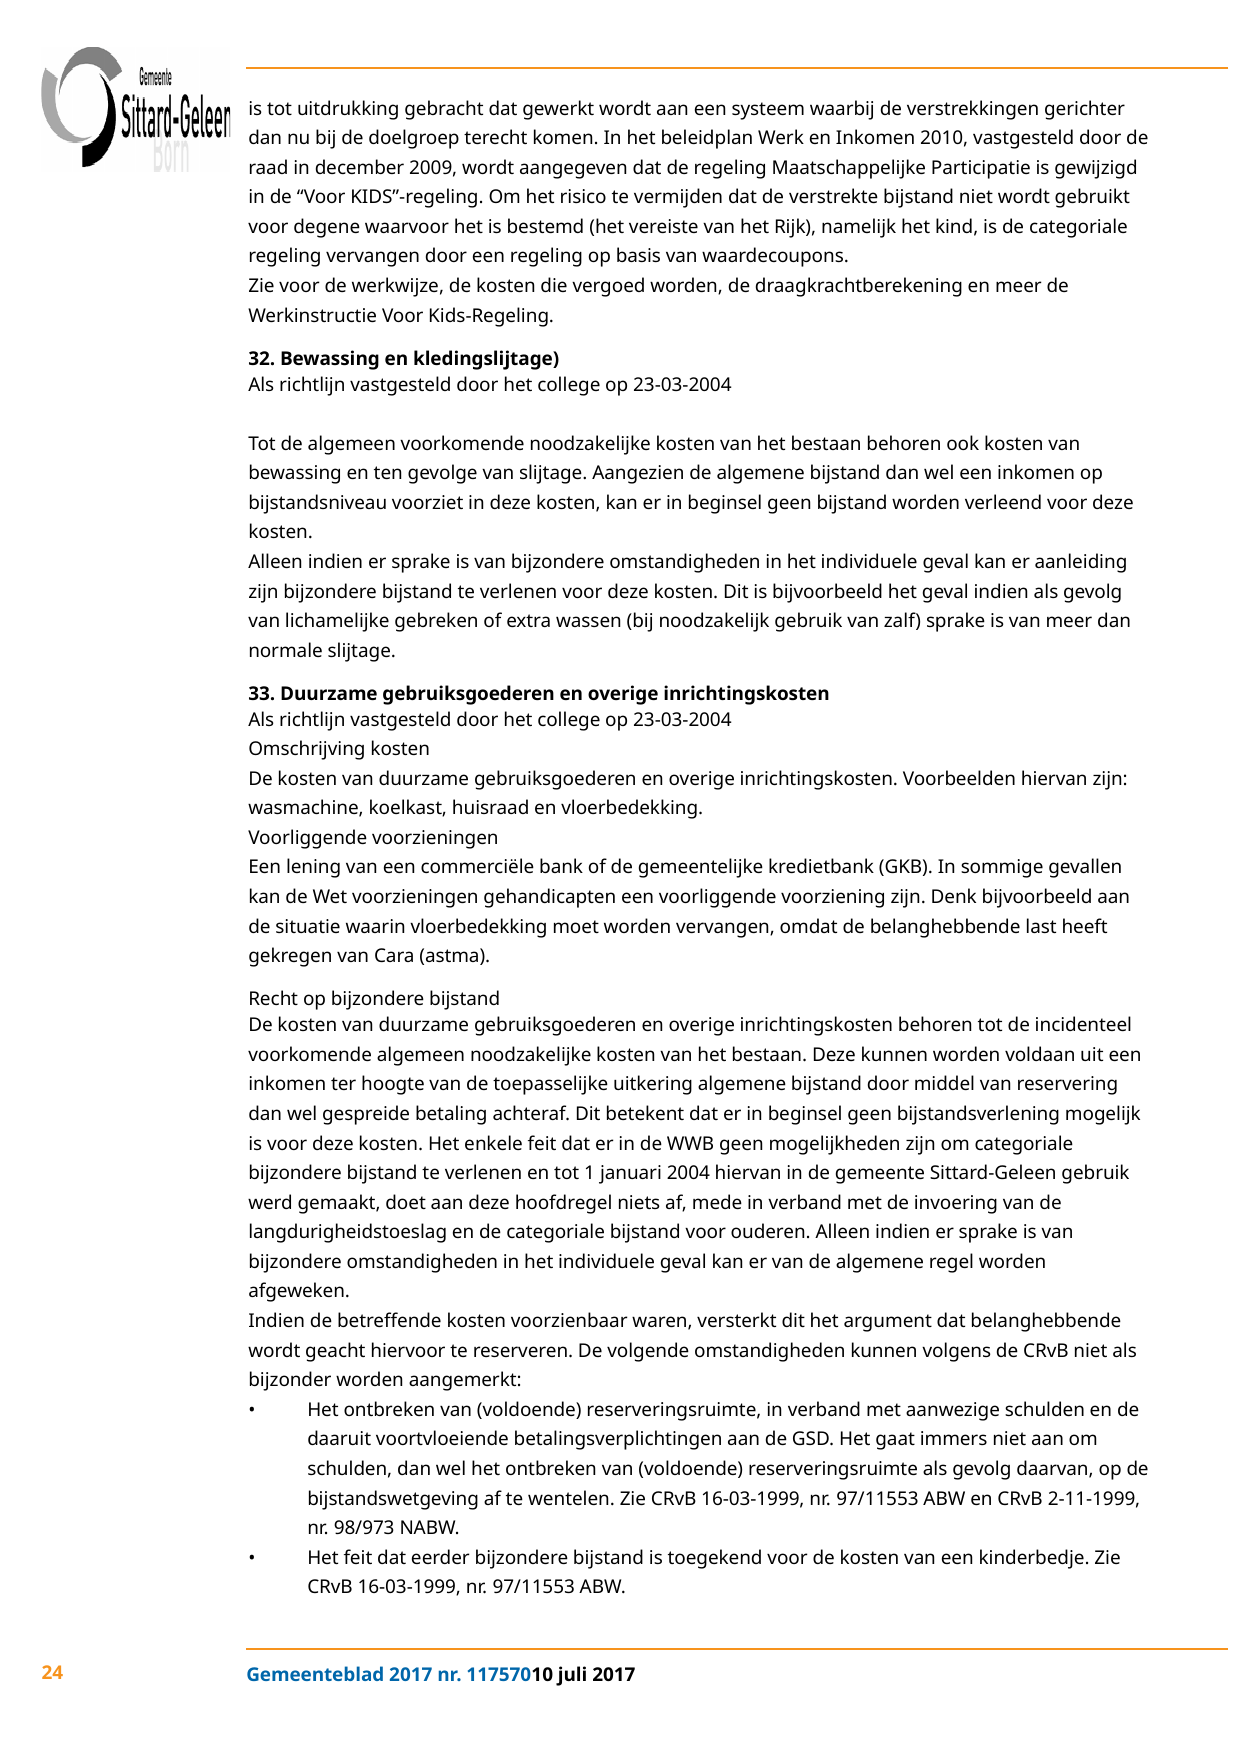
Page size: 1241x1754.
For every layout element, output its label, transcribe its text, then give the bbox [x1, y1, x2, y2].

list Het feit dat eerder bijzondere bijstand is toegekend voor de kosten van een kinderbedje. Zie CRvB 16-03-1999, nr. 97/11553 ABW. [248, 1544, 1152, 1599]
text De kosten van duurzame gebruiksgoederen en overige inrichtingskosten. Voorbeelden hiervan zijn: wasmachine, koelkast, huisraad en vloerbedekking. [248, 765, 1152, 820]
text Zie voor de werkwijze, de kosten die vergoed worden, de draagkrachtberekening en meer de Werkinstructie Voor Kids-Regeling. [248, 272, 1152, 328]
text is tot uitdrukking gebracht dat gewerkt wordt aan een systeem waarbij de verstrekkingen gerichter dan nu bij de doelgroep terecht komen. In het beleidplan Werk en Inkomen 2010, vastgesteld door de raad in december 2009, wordt aangegeven dat de regeling Maatschappelijke Participatie is gewijzigd in de “Voor KIDS”-regeling. Om het risico te vermijden dat de verstrekte bijstand niet wordt gebruikt voor degene waarvoor het is bestemd (het vereiste van het Rijk), namelijk het kind, is de categoriale regeling vervangen door een regeling op basis van waardecoupons. [248, 95, 1152, 268]
text Als richtlijn vastgesteld door het college op 23-03-2004 [248, 706, 1152, 732]
text Een lening van een commerciële bank of de gemeentelijke kredietbank (GKB). In sommige gevallen kan de Wet voorzieningen gehandicapten een voorliggende voorziening zijn. Denk bijvoorbeeld aan de situatie waarin vloerbedekking moet worden vervangen, omdat de belanghebbende last heeft gekregen van Cara (astma). [248, 854, 1152, 968]
text Recht op bijzondere bijstand [248, 986, 1152, 1011]
text Indien de betreffende kosten voorzienbaar waren, versterkt dit het argument dat belanghebbende wordt geacht hiervoor te reserveren. De volgende omstandigheden kunnen volgens de CRvB niet als bijzonder worden aangemerkt: [248, 1307, 1152, 1392]
text Voorliggende voorzieningen [248, 824, 1152, 850]
text Omschrijving kosten [248, 735, 1152, 761]
text 32. Bewassing en kledingslijtage) [248, 345, 1152, 371]
text Als richtlijn vastgesteld door het college op 23-03-2004 [248, 371, 1152, 396]
text De kosten van duurzame gebruiksgoederen en overige inrichtingskosten behoren tot de incidenteel voorkomende algemeen noodzakelijke kosten van het bestaan. Deze kunnen worden voldaan uit een inkomen ter hoogte van de toepasselijke uitkering algemene bijstand door middel van reservering dan wel gespreide betaling achteraf. Dit betekent dat er in beginsel geen bijstandsverlening mogelijk is voor deze kosten. Het enkele feit dat er in de WWB geen mogelijkheden zijn om categoriale bijzondere bijstand te verlenen en tot 1 januari 2004 hiervan in de gemeente Sittard-Geleen gebruik werd gemaakt, doet aan deze hoofdregel niets af, mede in verband met de invoering van de langdurigheidstoeslag en de categoriale bijstand voor ouderen. Alleen indien er sprake is van bijzondere omstandigheden in het individuele geval kan er van de algemene regel worden afgeweken. [248, 1011, 1152, 1303]
text Alleen indien er sprake is van bijzondere omstandigheden in het individuele geval kan er aanleiding zijn bijzondere bijstand te verlenen voor deze kosten. Dit is bijvoorbeeld het geval indien als gevolg van lichamelijke gebreken of extra wassen (bij noodzakelijk gebruik van zalf) sprake is van meer dan normale slijtage. [248, 548, 1152, 663]
text 33. Duurzame gebruiksgoederen en overige inrichtingskosten [248, 680, 1152, 706]
list Het ontbreken van (voldoende) reserveringsruimte, in verband met aanwezige schulden en de daaruit voortvloeiende betalingsverplichtingen aan de GSD. Het gaat immers niet aan om schulden, dan wel het ontbreken van (voldoende) reserveringsruimte als gevolg daarvan, op de bijstandswetgeving af te wentelen. Zie CRvB 16-03-1999, nr. 97/11553 ABW en CRvB 2-11-1999, nr. 98/973 NABW. [248, 1396, 1152, 1540]
text Tot de algemeen voorkomende noodzakelijke kosten van het bestaan behoren ook kosten van bewassing en ten gevolge van slijtage. Aangezien de algemene bijstand dan wel een inkomen op bijstandsniveau voorziet in deze kosten, kan er in beginsel geen bijstand worden verleend voor deze kosten. [248, 430, 1152, 544]
picture [41, 47, 231, 172]
